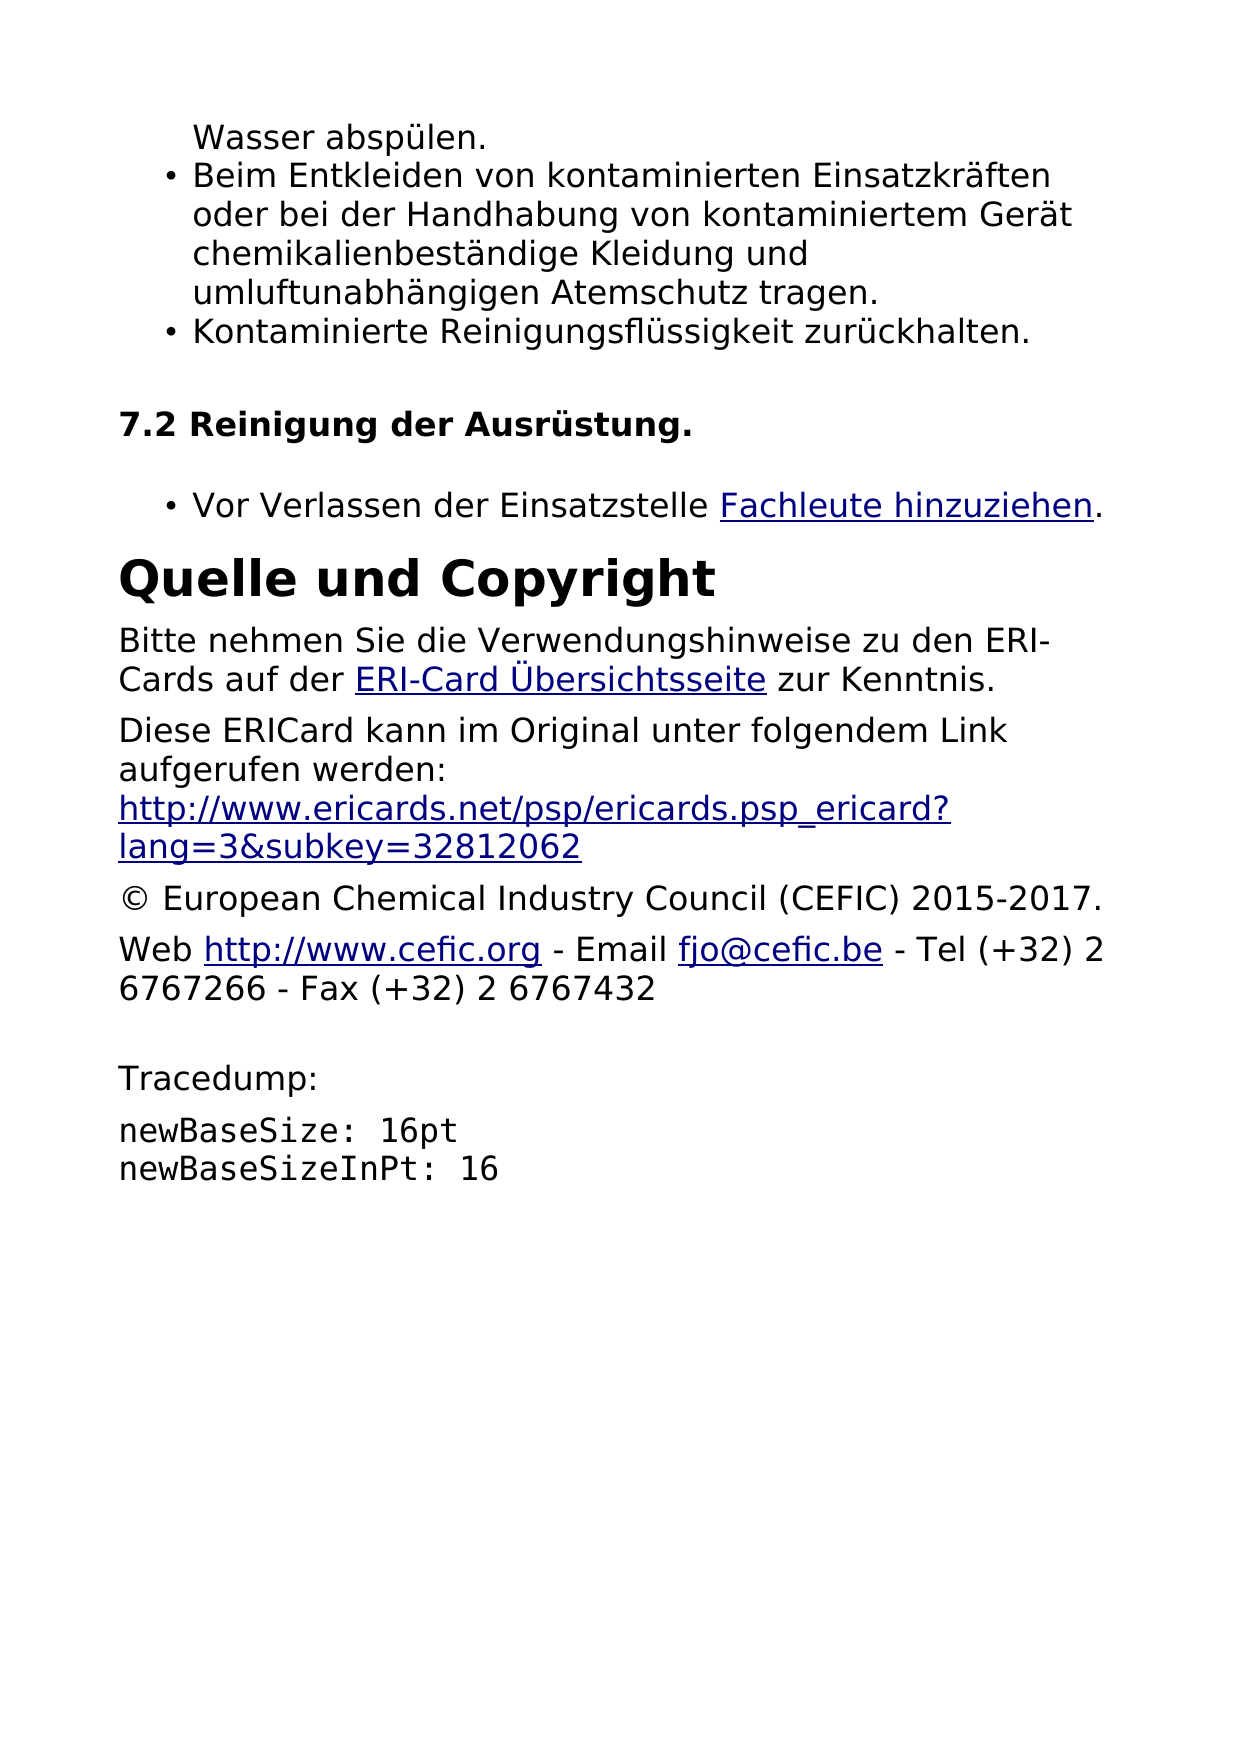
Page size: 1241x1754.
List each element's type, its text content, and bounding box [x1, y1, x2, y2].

text Tracedump: [118, 1021, 1122, 1098]
text Diese ERICard kann im Original unter folgendem Link aufgerufen werden: http://www.ericards.net/psp/ericards.psp_ericard?lang=3&subkey=32812062 [118, 711, 1122, 867]
text Web http://www.cefic.org - Email fjo@cefic.be - Tel (+32) 2 6767266 - Fax (+32) 2 6767432 [118, 931, 1122, 1008]
subtitle Quelle und Copyright [118, 550, 1122, 609]
list Wasser abspülen. [177, 118, 1122, 157]
text newBaseSize: 16pt newBaseSizeInPt: 16 [118, 1111, 1122, 1189]
list Vor Verlassen der Einsatzstelle Fachleute hinzuziehen. [177, 487, 1122, 525]
list Beim Entkleiden von kontaminierten Einsatzkräften oder bei der Handhabung von kontaminiertem Gerät chemikalienbeständige Kleidung und umluftunabhängigen Atemschutz tragen. [177, 157, 1122, 312]
subtitle 7.2 Reinigung der Ausrüstung. [118, 406, 1122, 444]
text Bitte nehmen Sie die Verwendungshinweise zu den ERI-Cards auf der ERI-Card Übersichtsseite zur Kenntnis. [118, 621, 1122, 699]
text © European Chemical Industry Council (CEFIC) 2015-2017. [118, 879, 1122, 918]
list Kontaminierte Reinigungsflüssigkeit zurückhalten. [177, 312, 1122, 351]
